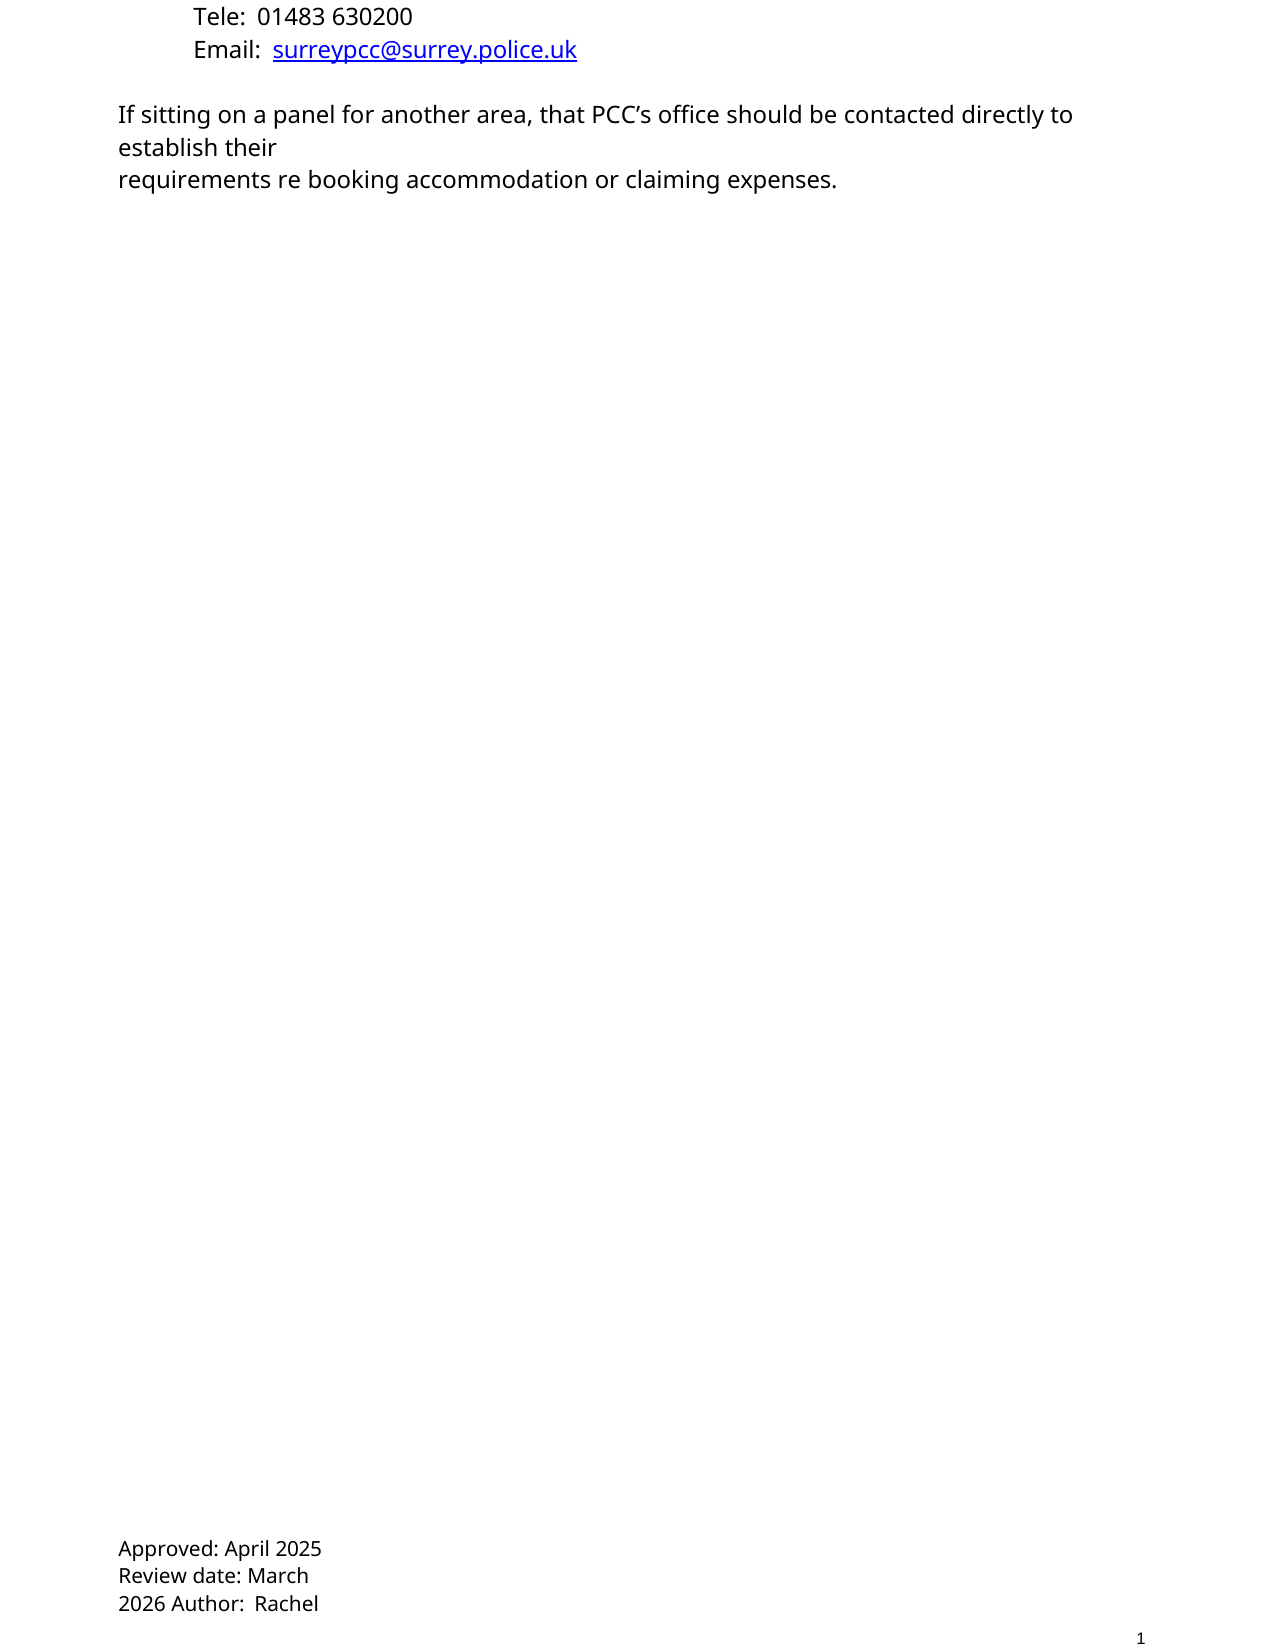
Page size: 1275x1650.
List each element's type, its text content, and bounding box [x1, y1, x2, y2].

text Email: surreypcc@surrey.police.uk [193, 33, 1160, 65]
text requirements re booking accommodation or claiming expenses. [118, 163, 1160, 196]
text Tele: 01483 630200 [193, 0, 1160, 33]
text If sitting on a panel for another area, that PCC’s office should be contacted directly to establish their [118, 98, 1160, 163]
